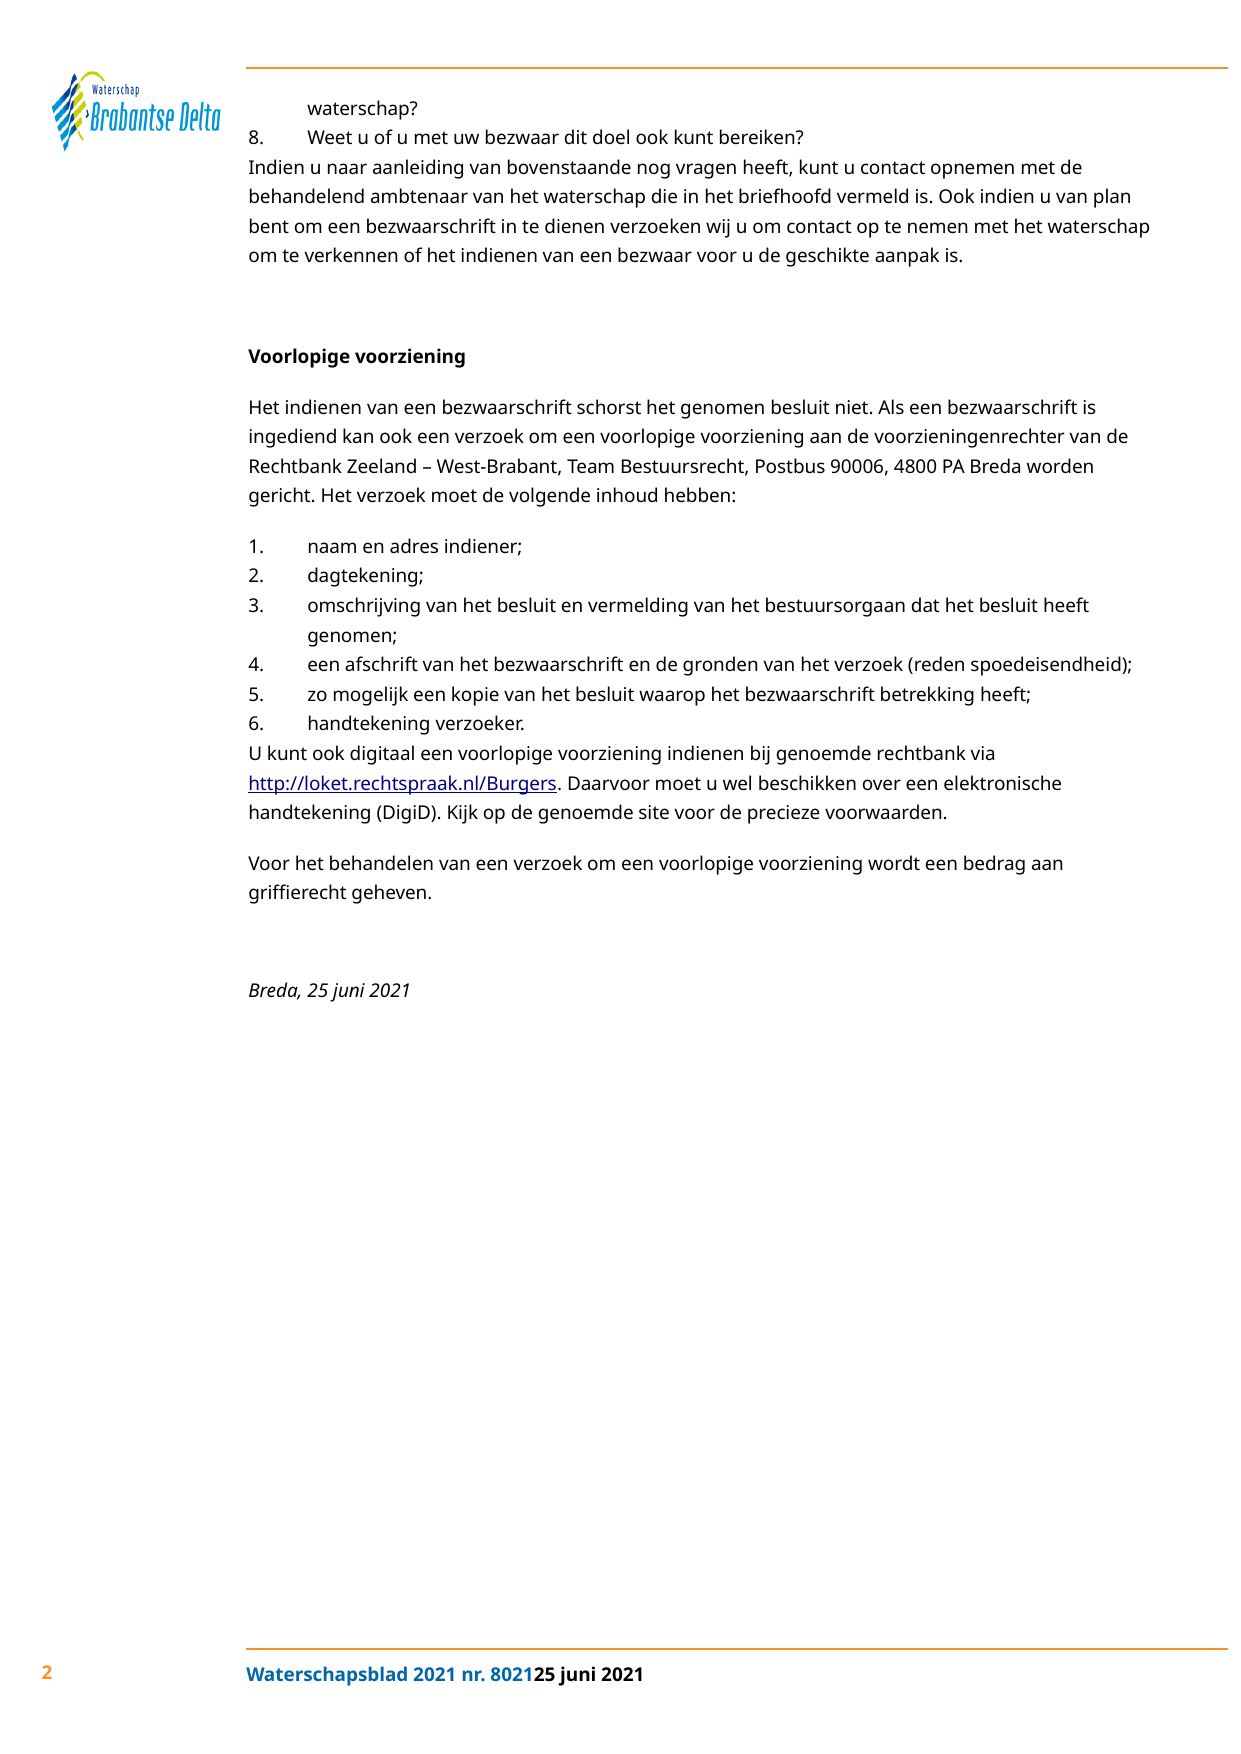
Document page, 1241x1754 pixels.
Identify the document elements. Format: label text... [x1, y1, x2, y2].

text Breda, 25 juni 2021 [248, 978, 1152, 1003]
text Voor het behandelen van een verzoek om een voorlopige voorziening wordt een bedrag aan griffierecht geheven. [248, 850, 1152, 905]
text Indien u naar aanleiding van bovenstaande nog vragen heeft, kunt u contact opnemen met de behandelend ambtenaar van het waterschap die in het briefhoofd vermeld is. Ook indien u van plan bent om een bezwaarschrift in te dienen verzoeken wij u om contact op te nemen met het waterschap om te verkennen of het indienen van een bezwaar voor u de geschikte aanpak is. [248, 154, 1152, 268]
list dagtekening; [248, 563, 1152, 588]
text U kunt ook digitaal een voorlopige voorziening indienen bij genoemde rechtbank via http://loket.rechtspraak.nl/Burgers. Daarvoor moet u wel beschikken over een elektronische handtekening (DigiD). Kijk op de genoemde site voor de precieze voorwaarden. [248, 740, 1152, 825]
text Voorlopige voorziening [248, 343, 1152, 369]
list zo mogelijk een kopie van het besluit waarop het bezwaarschrift betrekking heeft; [248, 681, 1152, 707]
list waterschap? [248, 95, 1152, 121]
list Weet u of u met uw bezwaar dit doel ook kunt bereiken? [248, 124, 1152, 150]
list handtekening verzoeker. [248, 711, 1152, 736]
list een afschrift van het bezwaarschrift en de gronden van het verzoek (reden spoedeisendheid); [248, 651, 1152, 677]
list omschrijving van het besluit en vermelding van het bestuursorgaan dat het besluit heeft genomen; [248, 592, 1152, 648]
list naam en adres indiener; [248, 533, 1152, 559]
text Het indienen van een bezwaarschrift schorst het genomen besluit niet. Als een bezwaarschrift is ingediend kan ook een verzoek om een voorlopige voorziening aan de voorzieningenrechter van de Rechtbank Zeeland – West-Brabant, Team Bestuursrecht, Postbus 90006, 4800 PA Breda worden gericht. Het verzoek moet de volgende inhoud hebben: [248, 394, 1152, 508]
picture [41, 47, 231, 172]
